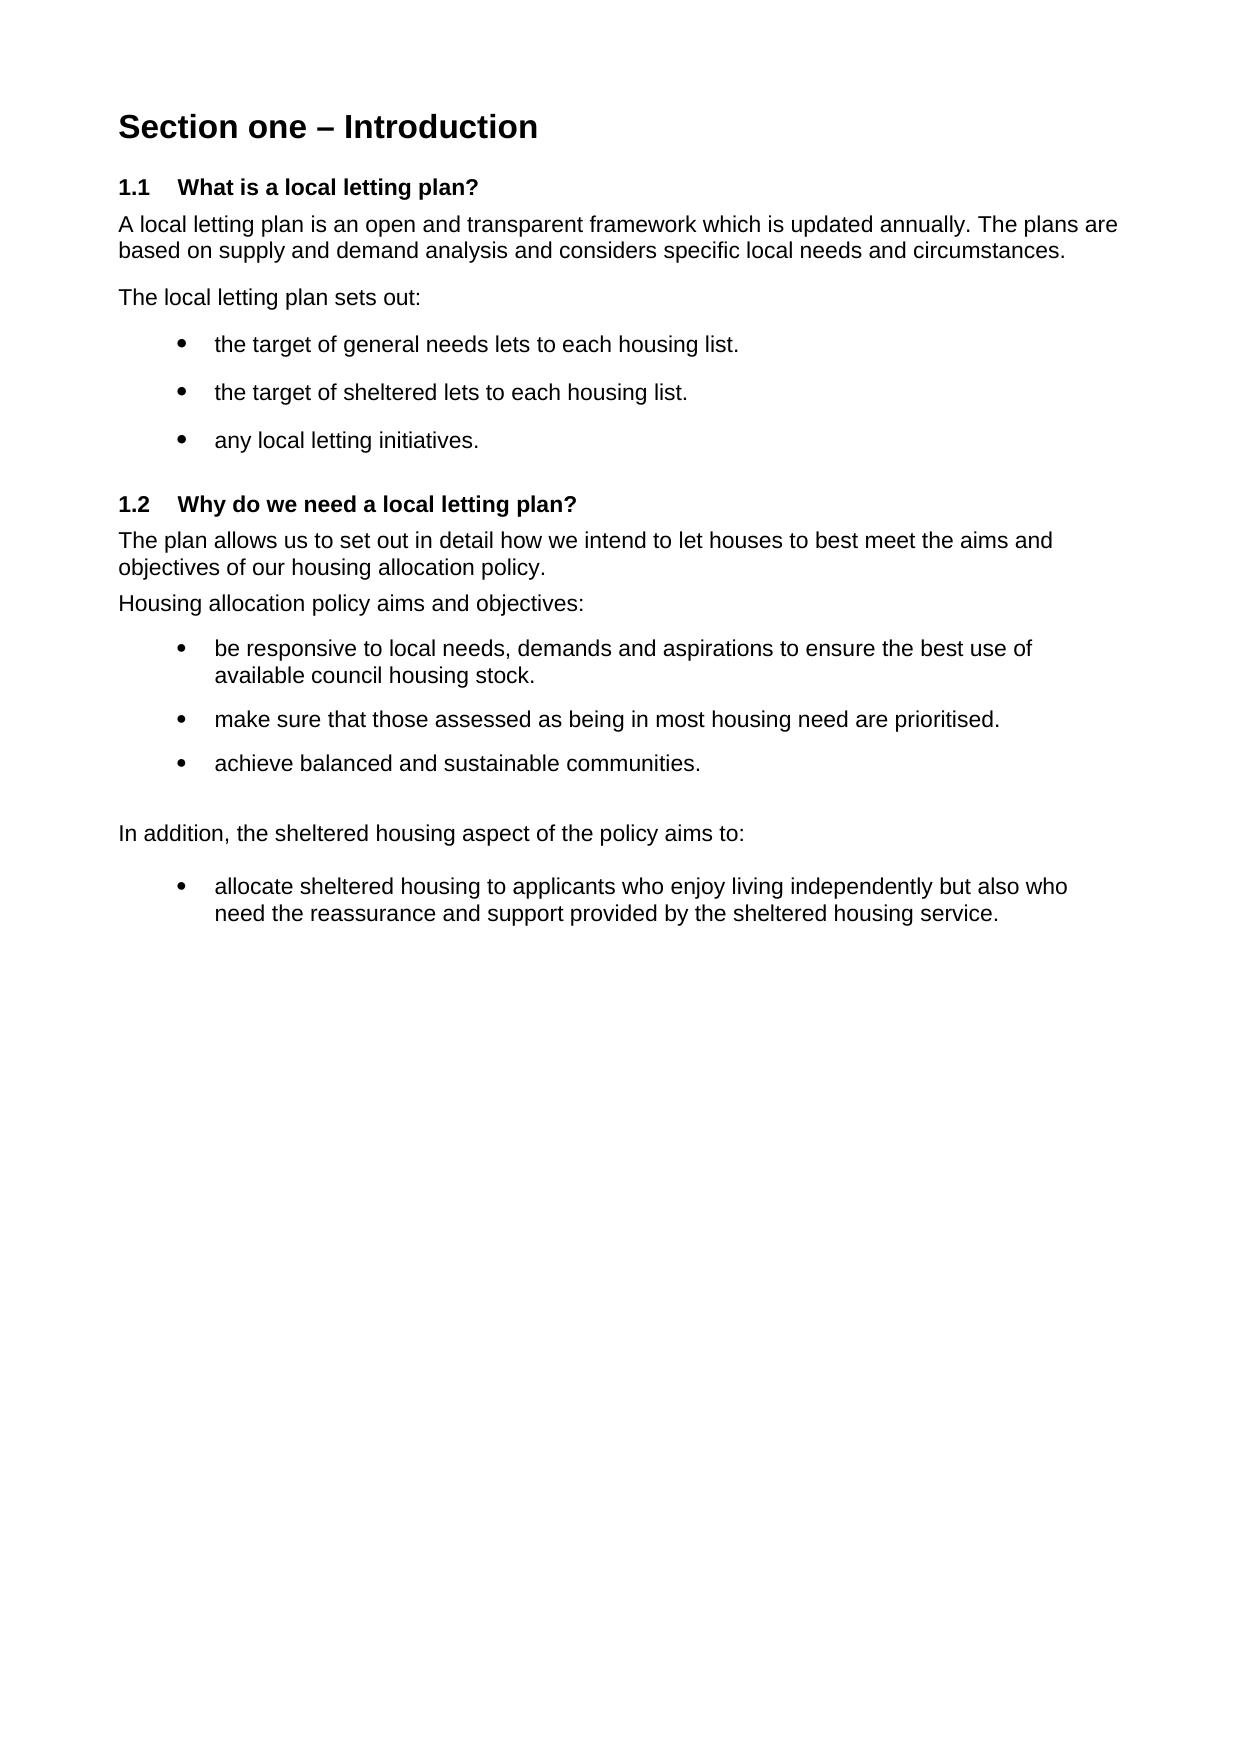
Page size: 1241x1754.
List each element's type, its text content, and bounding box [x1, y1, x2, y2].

list be responsive to local needs, demands and aspirations to ensure the best use of available council housing stock. [177, 634, 1122, 688]
text A local letting plan is an open and transparent framework which is updated annually. The plans are based on supply and demand analysis and considers specific local needs and circumstances. [118, 211, 1122, 263]
list allocate sheltered housing to applicants who enjoy living independently but also who need the reassurance and support provided by the sheltered housing service. [177, 873, 1122, 926]
text Housing allocation policy aims and objectives: [118, 590, 1122, 617]
list What is a local letting plan? [118, 174, 1122, 200]
list the target of general needs lets to each housing list. [177, 331, 1122, 358]
text In addition, the sheltered housing aspect of the policy aims to: [118, 820, 1122, 847]
list any local letting initiatives. [177, 427, 1122, 454]
list the target of sheltered lets to each housing list. [177, 379, 1122, 406]
list make sure that those assessed as being in most housing need are prioritised. [177, 706, 1122, 732]
list achieve balanced and sustainable communities. [177, 750, 1122, 776]
text The local letting plan sets out: [118, 284, 1122, 311]
subtitle Section one – Introduction [118, 107, 1122, 145]
list Why do we need a local letting plan? [118, 491, 1122, 517]
text The plan allows us to set out in detail how we intend to let houses to best meet the aims and objectives of our housing allocation policy. [118, 527, 1122, 580]
